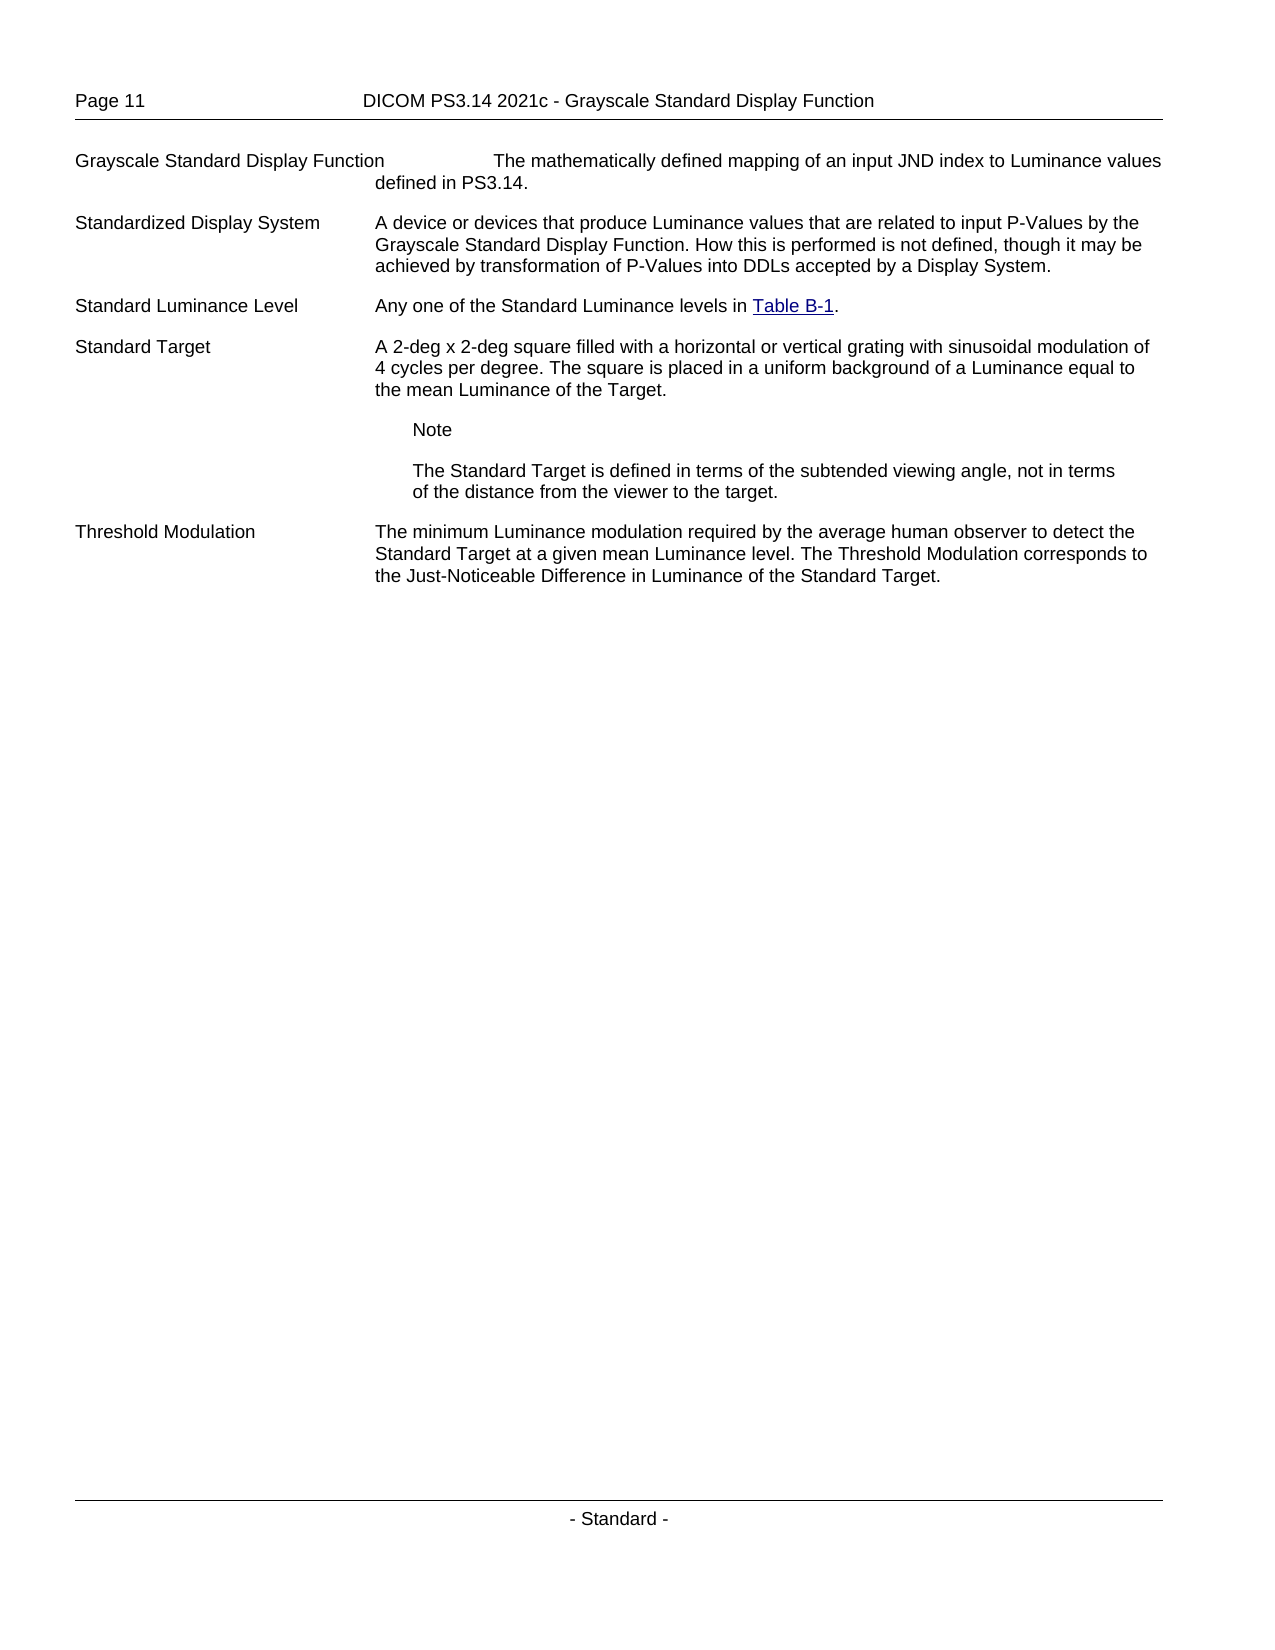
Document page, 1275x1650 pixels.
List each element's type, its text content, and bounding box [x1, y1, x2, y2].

text Standard Target A 2-deg x 2-deg square filled with a horizontal or vertical grating with sinusoidal modulation of 4 cycles per degree. The square is placed in a uniform background of a Luminance equal to the mean Luminance of the Target. [75, 336, 1162, 400]
text The Standard Target is defined in terms of the subtended viewing angle, not in terms of the distance from the viewer to the target. [412, 459, 1125, 502]
text Note [412, 419, 1125, 441]
text Grayscale Standard Display Function The mathematically defined mapping of an input JND index to Luminance values defined in PS3.14. [75, 150, 1162, 193]
text Threshold Modulation The minimum Luminance modulation required by the average human observer to detect the Standard Target at a given mean Luminance level. The Threshold Modulation corresponds to the Just-Noticeable Difference in Luminance of the Standard Target. [75, 521, 1162, 586]
text Standard Luminance Level Any one of the Standard Luminance levels in Table B-1. [75, 295, 1162, 317]
text Standardized Display System A device or devices that produce Luminance values that are related to input P-Values by the Grayscale Standard Display Function. How this is performed is not defined, though it may be achieved by transformation of P-Values into DDLs accepted by a Display System. [75, 212, 1162, 277]
